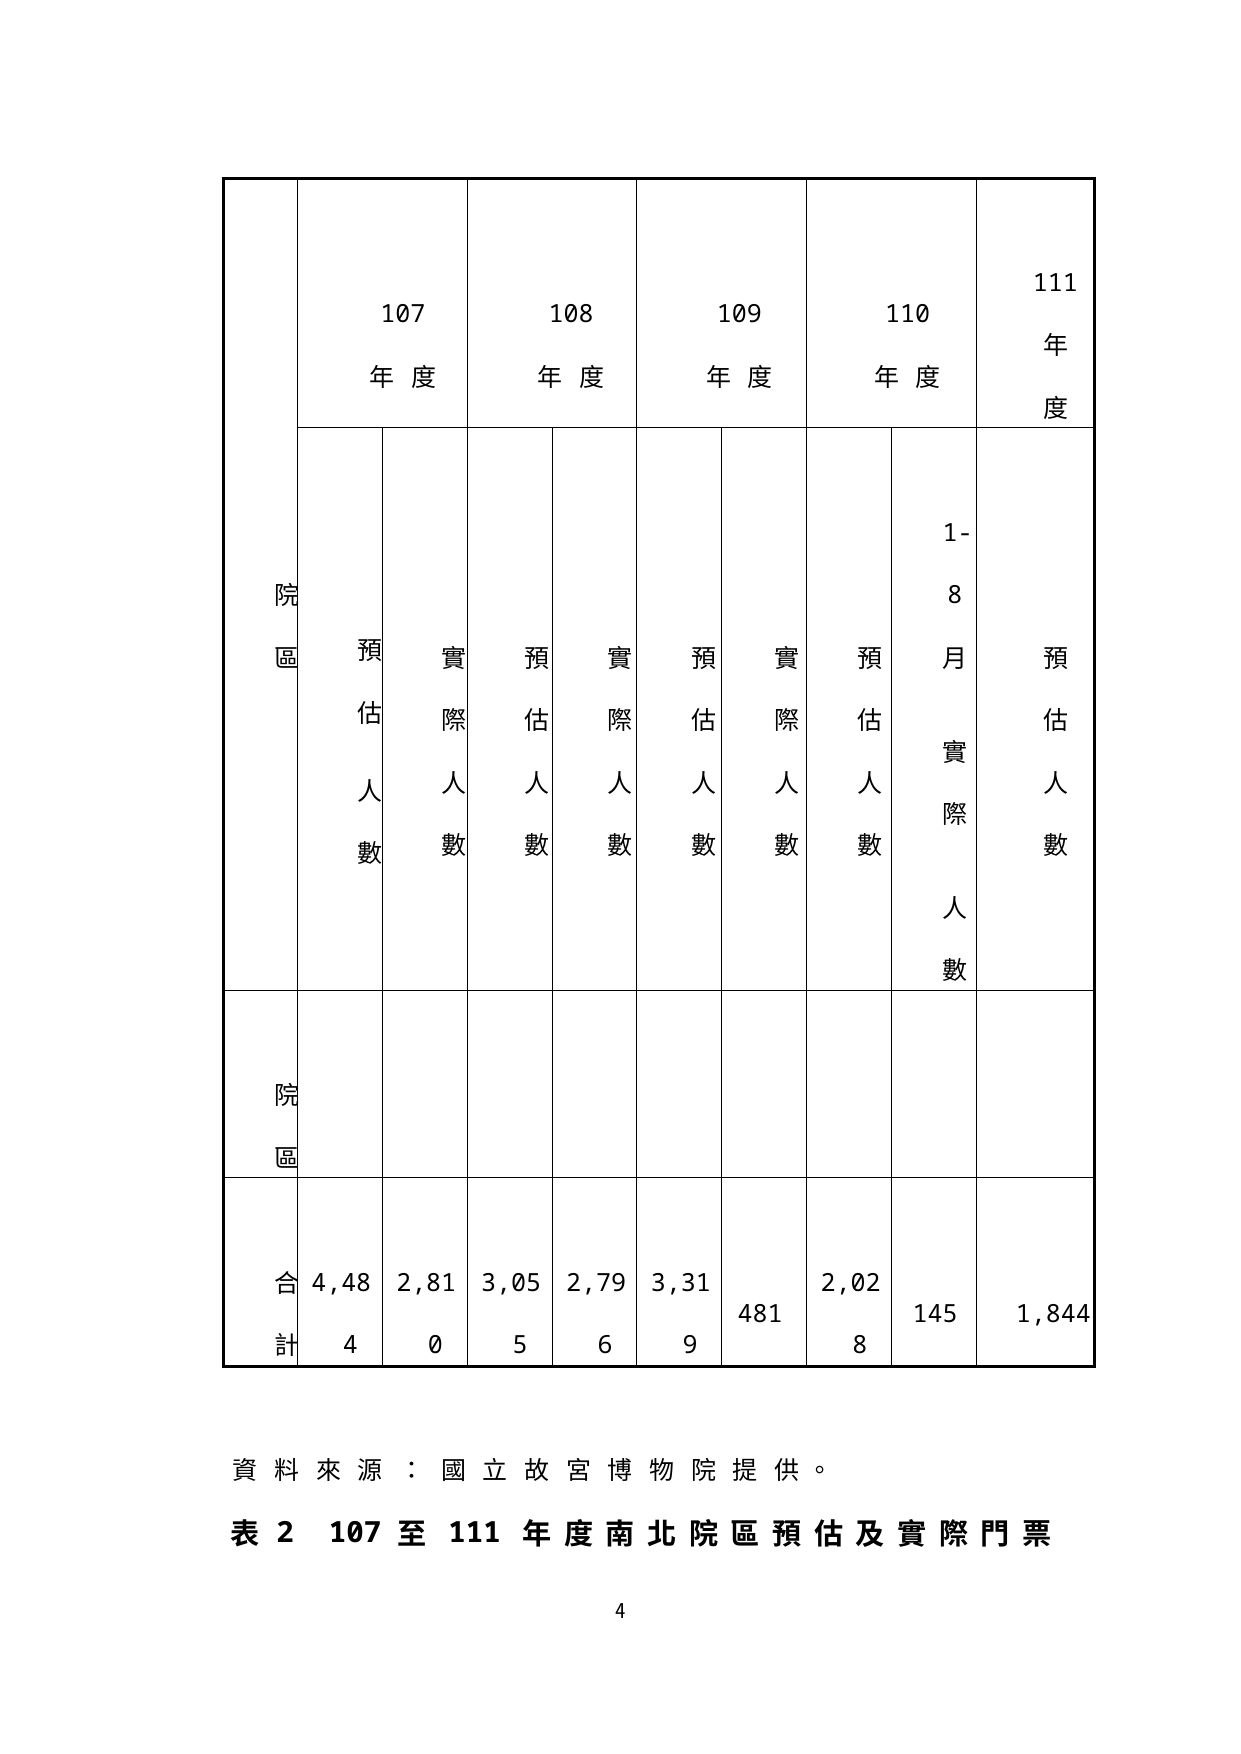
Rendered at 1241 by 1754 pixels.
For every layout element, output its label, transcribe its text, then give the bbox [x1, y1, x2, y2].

table_cell 4,484 [298, 1178, 382, 1365]
table_cell [977, 991, 1093, 1177]
table_cell 3,055 [468, 1178, 552, 1365]
table_cell [892, 991, 976, 1177]
table_header 院區 [225, 180, 297, 990]
table_header 111年度 [977, 180, 1093, 427]
table_cell 2,810 [383, 1178, 467, 1365]
table_cell 481 [722, 1178, 806, 1365]
table_header 107年度 [298, 180, 467, 427]
table_cell [722, 991, 806, 1177]
table_cell 2,028 [807, 1178, 891, 1365]
table_cell 預估 人數 [637, 428, 721, 990]
table_header 108年度 [468, 180, 636, 427]
text 表2 107至111年度南北院區預估及實際門票 [212, 1490, 1058, 1552]
table_cell 2,796 [553, 1178, 636, 1365]
table_cell 院區 [225, 991, 297, 1177]
table_cell 實際 人數 [553, 428, 636, 990]
table_cell [383, 991, 467, 1177]
table_cell 預估 人數 [468, 428, 552, 990]
table_cell 實際 人數 [383, 428, 467, 990]
text 資料來源：國立故宮博物院提供。 [212, 1427, 1058, 1490]
table_cell [468, 991, 552, 1177]
table_cell 1,844 [977, 1178, 1093, 1365]
table_cell 預估 人數 [807, 428, 891, 990]
table_cell 145 [892, 1178, 976, 1365]
table_cell [637, 991, 721, 1177]
table_cell 預估 人數 [977, 428, 1093, 990]
table_cell 預估 人數 [298, 428, 382, 990]
table_cell 實際 人數 [722, 428, 806, 990]
table_cell [553, 991, 636, 1177]
table_header 109年度 [637, 180, 806, 427]
table_cell 合計 [225, 1178, 297, 1365]
table_header 110年度 [807, 180, 976, 427]
table_cell [807, 991, 891, 1177]
table_cell 1-8月 實際 人數 [892, 428, 976, 990]
table_cell [298, 991, 382, 1177]
table_cell 3,319 [637, 1178, 721, 1365]
